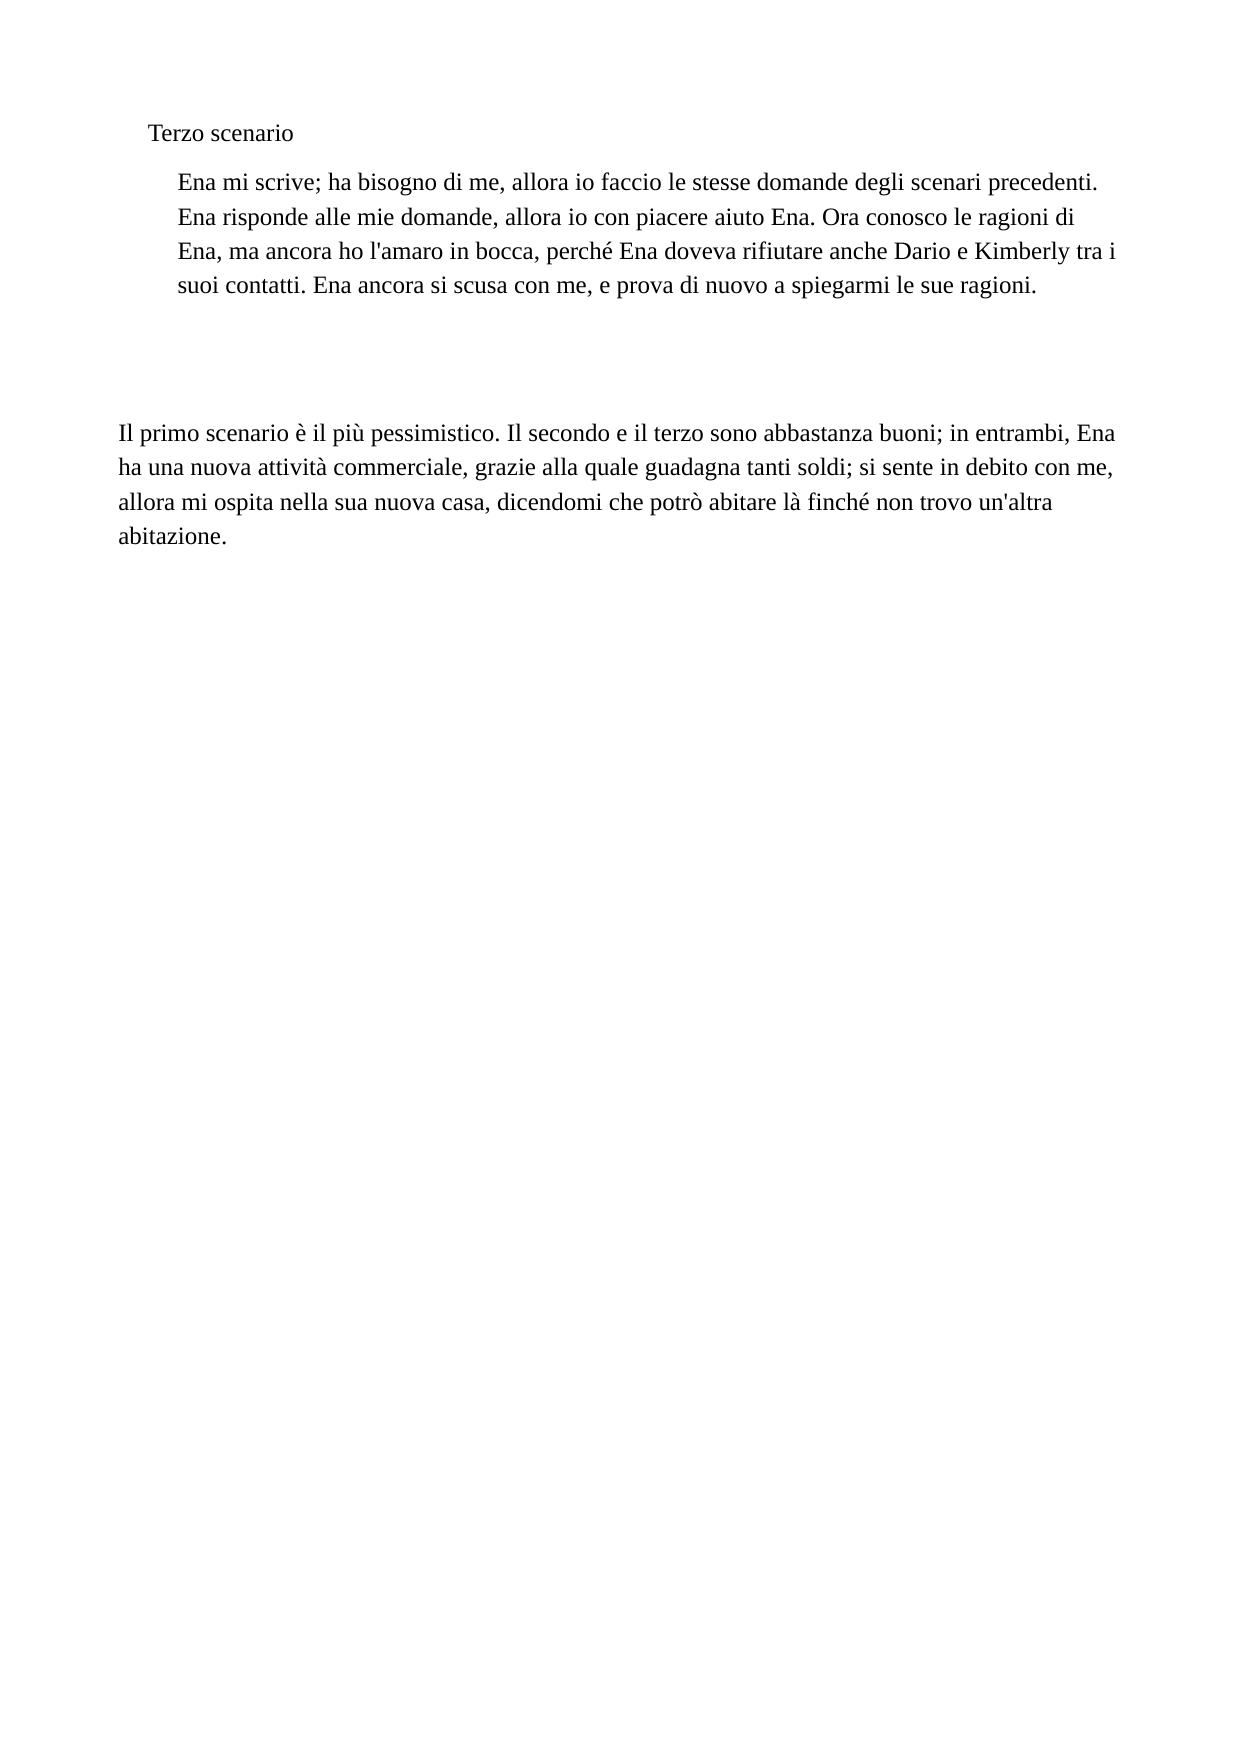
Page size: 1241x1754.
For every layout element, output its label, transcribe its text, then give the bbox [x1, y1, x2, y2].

text Il primo scenario è il più pessimistico. Il secondo e il terzo sono abbastanza buoni; in entrambi, Ena ha una nuova attività commerciale, grazie alla quale guadagna tanti soldi; si sente in debito con me, allora mi ospita nella sua nuova casa, dicendomi che potrò abitare là finché non trovo un'altra abitazione. [118, 418, 1122, 550]
text Terzo scenario [148, 118, 1122, 147]
text Ena mi scrive; ha bisogno di me, allora io faccio le stesse domande degli scenari precedenti. Ena risponde alle mie domande, allora io con piacere aiuto Ena. Ora conosco le ragioni di Ena, ma ancora ho l'amaro in bocca, perché Ena doveva rifiutare anche Dario e Kimberly tra i suoi contatti. Ena ancora si scusa con me, e prova di nuovo a spiegarmi le sue ragioni. [177, 167, 1122, 299]
